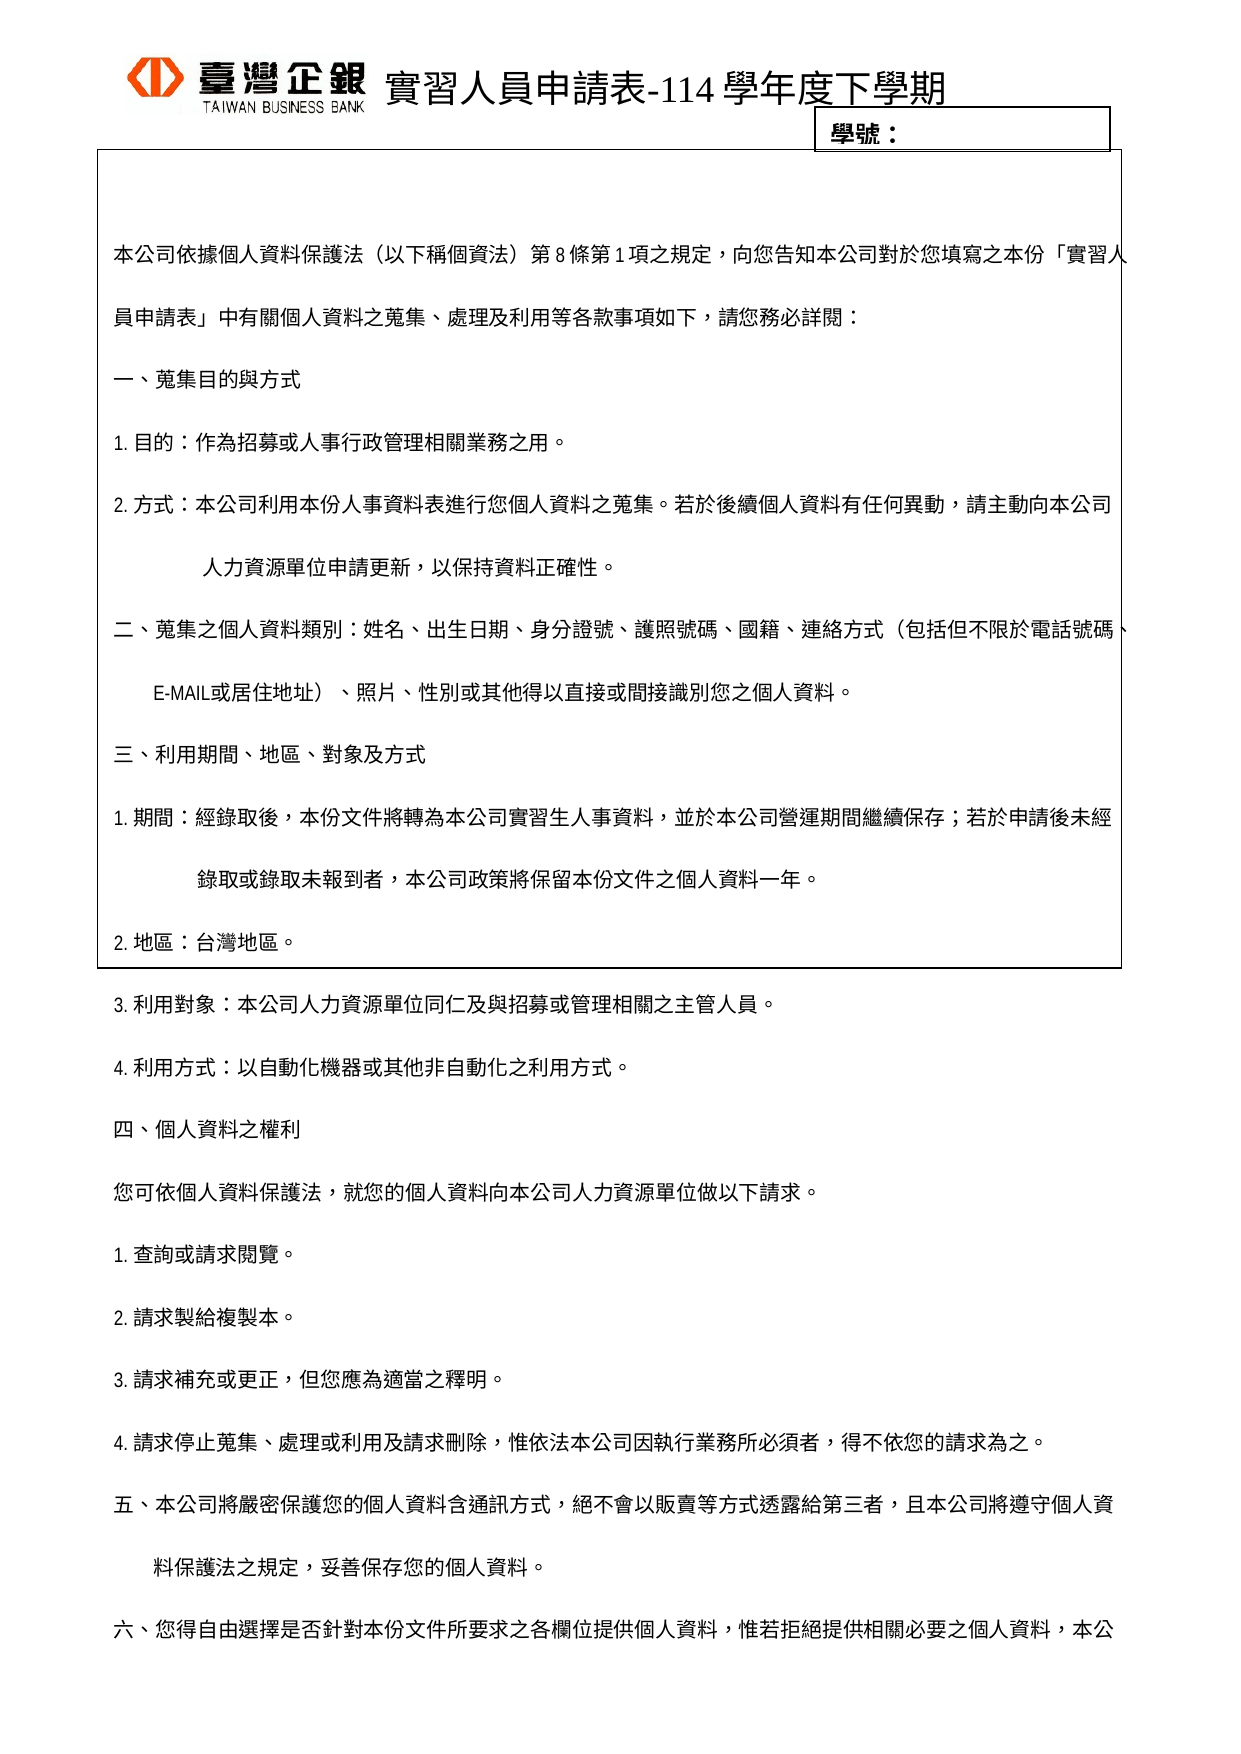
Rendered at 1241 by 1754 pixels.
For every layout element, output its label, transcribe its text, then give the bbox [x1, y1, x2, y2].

text 五、本公司將嚴密保護您的個人資料含通訊方式，絕不會以販賣等方式透露給第三者，且本公司將遵守個人資料保護法之規定，妥善保存您的個人資料。 [114, 1462, 1132, 1587]
text 三、利用期間、地區、對象及方式 [114, 712, 1121, 774]
text 2. 請求製給複製本。 [114, 1274, 1132, 1337]
text 4. 請求停止蒐集、處理或利用及請求刪除，惟依法本公司因執行業務所必須者，得不依您的請求為之。 [114, 1399, 1132, 1462]
text 1. 期間：經錄取後，本份文件將轉為本公司實習生人事資料，並於本公司營運期間繼續保存；若於申請後未經錄取或錄取未報到者，本公司政策將保留本份文件之個人資料一年。 [114, 774, 1121, 899]
text 六、您得自由選擇是否針對本份文件所要求之各欄位提供個人資料，惟若拒絕提供相關必要之個人資料，本公 [114, 1587, 1132, 1649]
text 本公司依據個人資料保護法（以下稱個資法）第8條第1項之規定，向您告知本公司對於您填寫之本份「實習人員申請表」中有關個人資料之蒐集、處理及利用等各款事項如下，請您務必詳閱： [114, 212, 1121, 337]
text 4. 利用方式：以自動化機器或其他非自動化之利用方式。 [114, 1024, 1132, 1087]
text 四、個人資料之權利 [114, 1087, 1132, 1149]
text 3. 利用對象：本公司人力資源單位同仁及與招募或管理相關之主管人員。 [114, 962, 1132, 1024]
text 1. 查詢或請求閱覽。 [114, 1212, 1132, 1274]
text 1. 目的：作為招募或人事行政管理相關業務之用。 [114, 399, 1121, 462]
text 您可依個人資料保護法，就您的個人資料向本公司人力資源單位做以下請求。 [114, 1149, 1132, 1212]
text 一、蒐集目的與方式 [114, 337, 1121, 399]
text 3. 請求補充或更正，但您應為適當之釋明。 [114, 1337, 1132, 1399]
text [1122, 899, 1132, 962]
text 二、蒐集之個人資料類別：姓名、出生日期、身分證號、護照號碼、國籍、連絡方式（包括但不限於電話號碼、E-MAIL或居住地址）、照片、性別或其他得以直接或間接識別您之個人資料。 [114, 587, 1121, 712]
text 2. 地區：台灣地區。 [114, 899, 1121, 962]
text [1122, 712, 1132, 774]
text [1122, 399, 1132, 462]
text 2. 方式：本公司利用本份人事資料表進行您個人資料之蒐集。若於後續個人資料有任何異動，請主動向本公司人力資源單位申請更新，以保持資料正確性。 [114, 462, 1121, 587]
text [1122, 337, 1132, 399]
